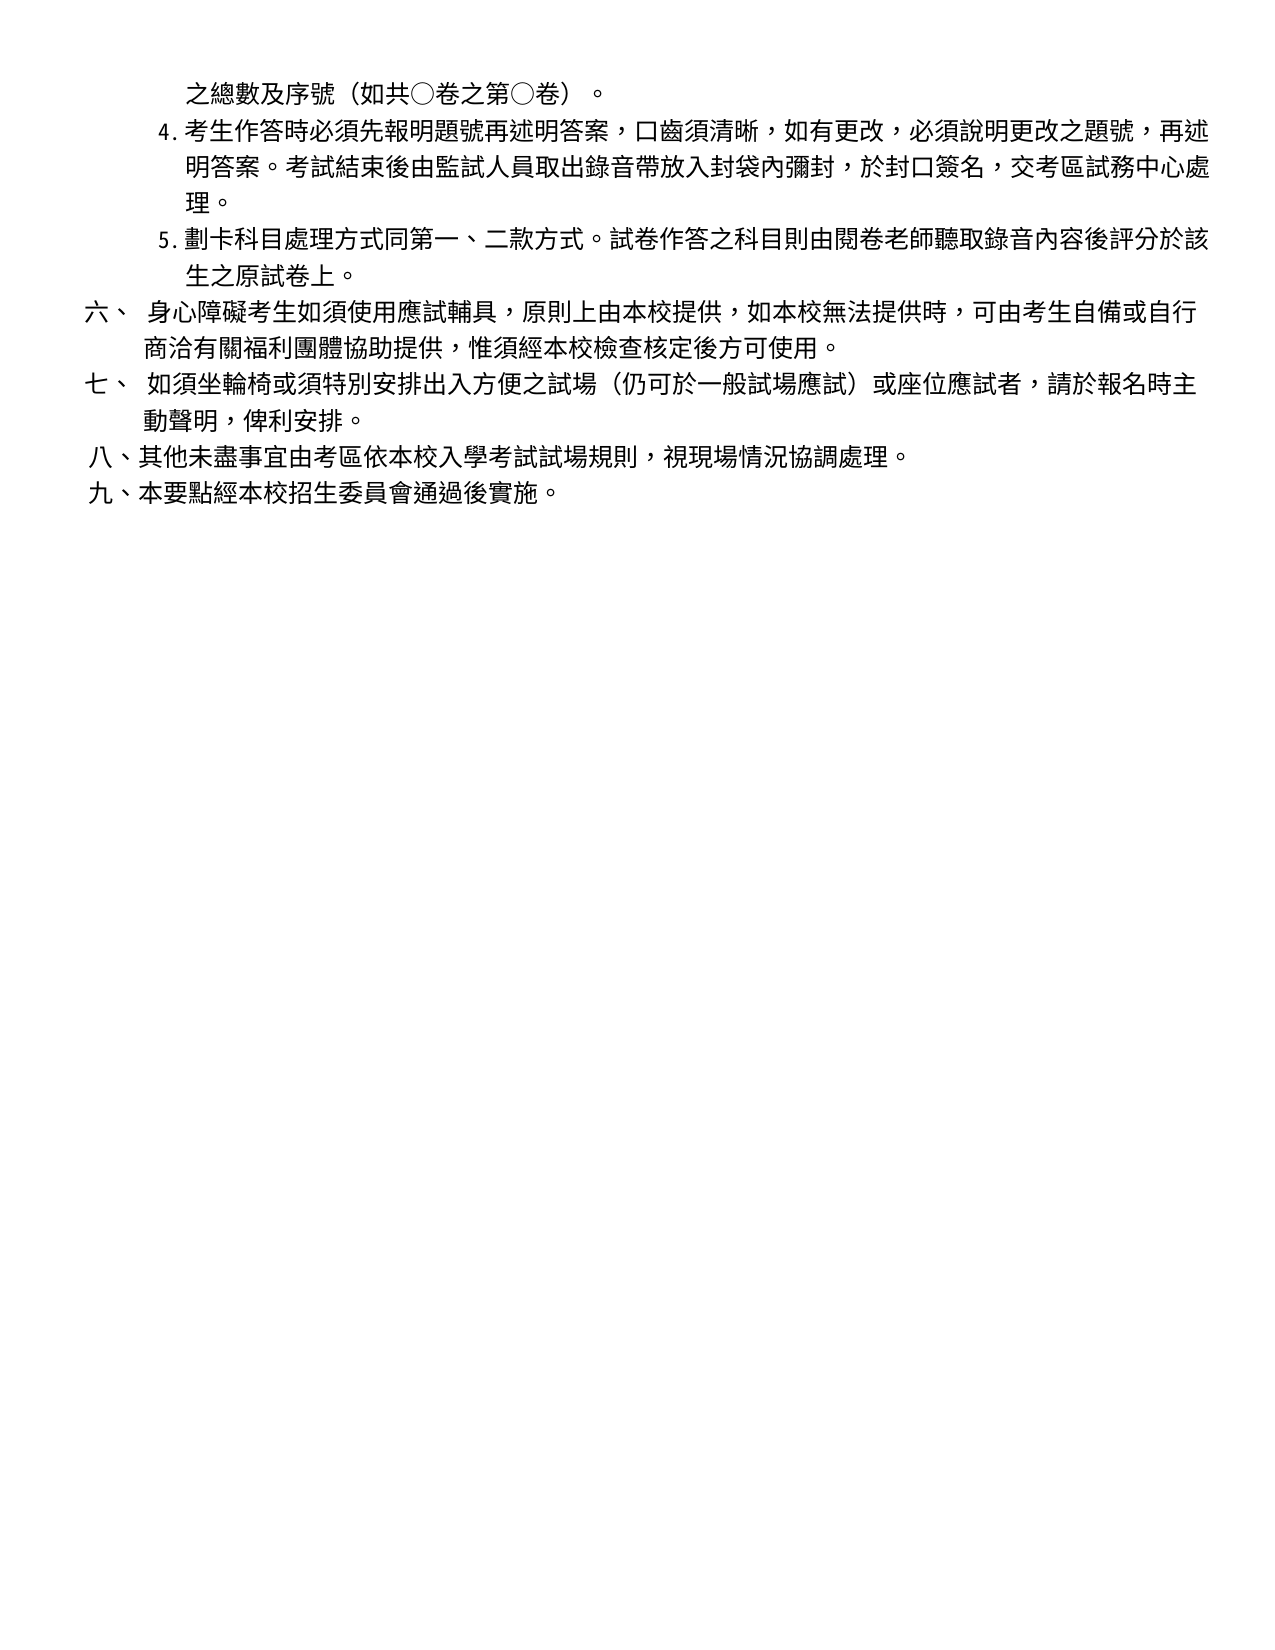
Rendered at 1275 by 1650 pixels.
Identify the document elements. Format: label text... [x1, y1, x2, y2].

list 之總數及序號（如共○卷之第○卷）。 [159, 75, 1211, 111]
text 六、 身心障礙考生如須使用應試輔具，原則上由本校提供，如本校無法提供時，可由考生自備或自行商洽有關福利團體協助提供，惟須經本校檢查核定後方可使用。 [84, 292, 1211, 365]
text 七、 如須坐輪椅或須特別安排出入方便之試場（仍可於一般試場應試）或座位應試者，請於報名時主動聲明，俾利安排。 [84, 365, 1211, 437]
list 劃卡科目處理方式同第一、二款方式。試卷作答之科目則由閱卷老師聽取錄音內容後評分於該生之原試卷上。 [159, 220, 1211, 292]
text 八、其他未盡事宜由考區依本校入學考試試場規則，視現場情況協調處理。 [89, 437, 1211, 474]
text 九、本要點經本校招生委員會通過後實施。 [89, 474, 1211, 510]
list 考生作答時必須先報明題號再述明答案，口齒須清晰，如有更改，必須說明更改之題號，再述明答案。考試結束後由監試人員取出錄音帶放入封袋內彌封，於封口簽名，交考區試務中心處理。 [159, 111, 1211, 220]
